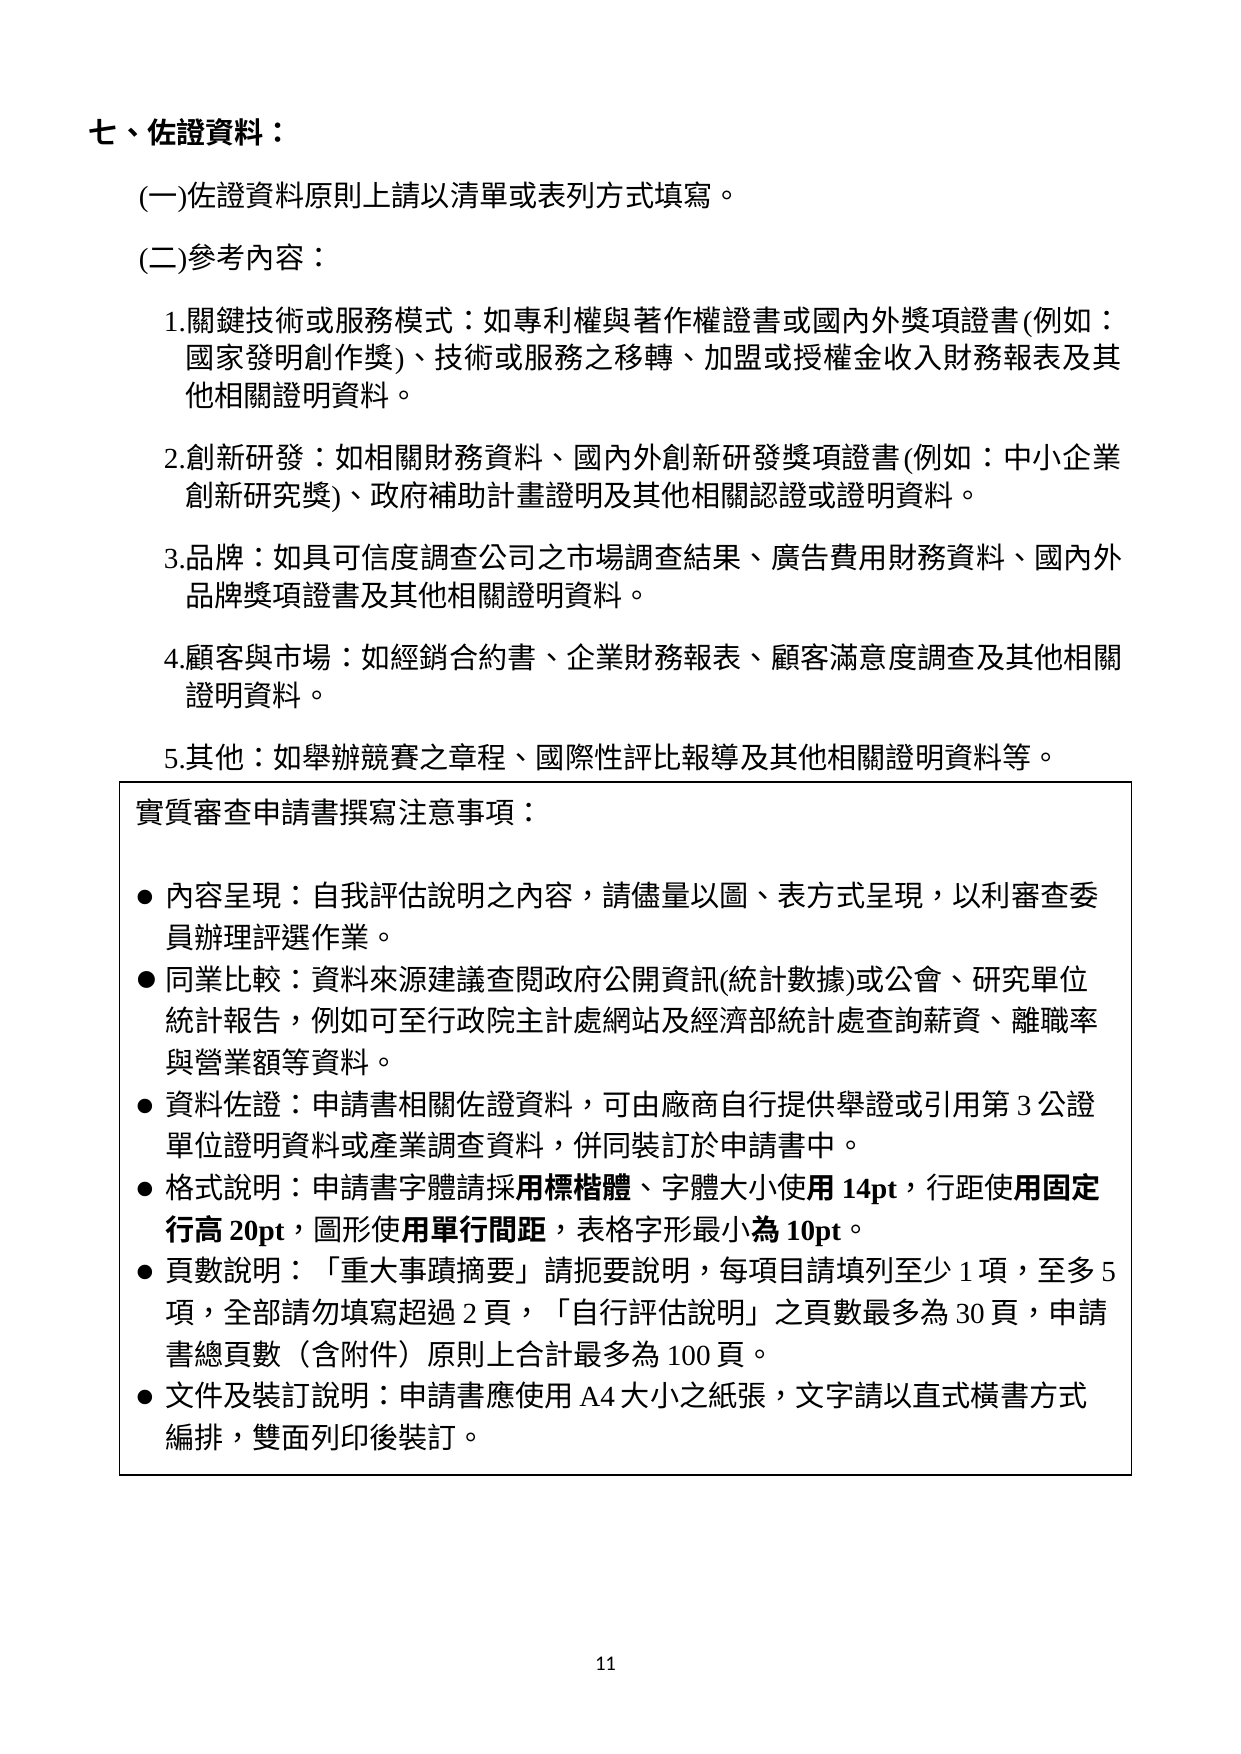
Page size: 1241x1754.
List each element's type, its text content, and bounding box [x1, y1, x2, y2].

list 文件及裝訂說明：申請書應使用A4大小之紙張，文字請以直式橫書方式編排，雙面列印後裝訂。 [135, 1373, 1116, 1457]
text 七、佐證資料： [89, 114, 1122, 151]
text (一)佐證資料原則上請以清單或表列方式填寫。 [139, 176, 1122, 214]
list 資料佐證：申請書相關佐證資料，可由廠商自行提供舉證或引用第3公證單位證明資料或產業調查資料，併同裝訂於申請書中。 [135, 1082, 1116, 1165]
text 3.品牌：如具可信度調查公司之市場調查結果、廣告費用財務資料、國內外品牌獎項證書及其他相關證明資料。 [164, 539, 1122, 614]
text 實質審查申請書撰寫注意事項： [135, 790, 1116, 832]
text 2.創新研發：如相關財務資料、國內外創新研發獎項證書(例如：中小企業創新研究獎)、政府補助計畫證明及其他相關認證或證明資料。 [164, 439, 1122, 514]
text 5.其他：如舉辦競賽之章程、國際性評比報導及其他相關證明資料等。 [164, 739, 1122, 776]
text 1.關鍵技術或服務模式：如專利權與著作權證書或國內外獎項證書(例如：國家發明創作獎)、技術或服務之移轉、加盟或授權金收入財務報表及其他相關證明資料。 [164, 301, 1122, 414]
list 同業比較：資料來源建議查閱政府公開資訊(統計數據)或公會、研究單位統計報告，例如可至行政院主計處網站及經濟部統計處查詢薪資、離職率與營業額等資料。 [135, 957, 1116, 1082]
list 內容呈現：自我評估說明之內容，請儘量以圖、表方式呈現，以利審查委員辦理評選作業。 [135, 873, 1116, 957]
text (二)參考內容： [139, 239, 1122, 276]
list 格式說明：申請書字體請採用標楷體、字體大小使用14pt，行距使用固定行高20pt，圖形使用單行間距，表格字形最小為10pt。 [135, 1165, 1116, 1248]
list 頁數說明：「重大事蹟摘要」請扼要說明，每項目請填列至少1項，至多5項，全部請勿填寫超過2頁，「自行評估說明」之頁數最多為30頁，申請書總頁數（含附件）原則上合計最多為100頁。 [135, 1248, 1116, 1373]
text 4.顧客與市場：如經銷合約書、企業財務報表、顧客滿意度調查及其他相關證明資料。 [164, 639, 1122, 714]
text [120, 783, 1131, 1474]
